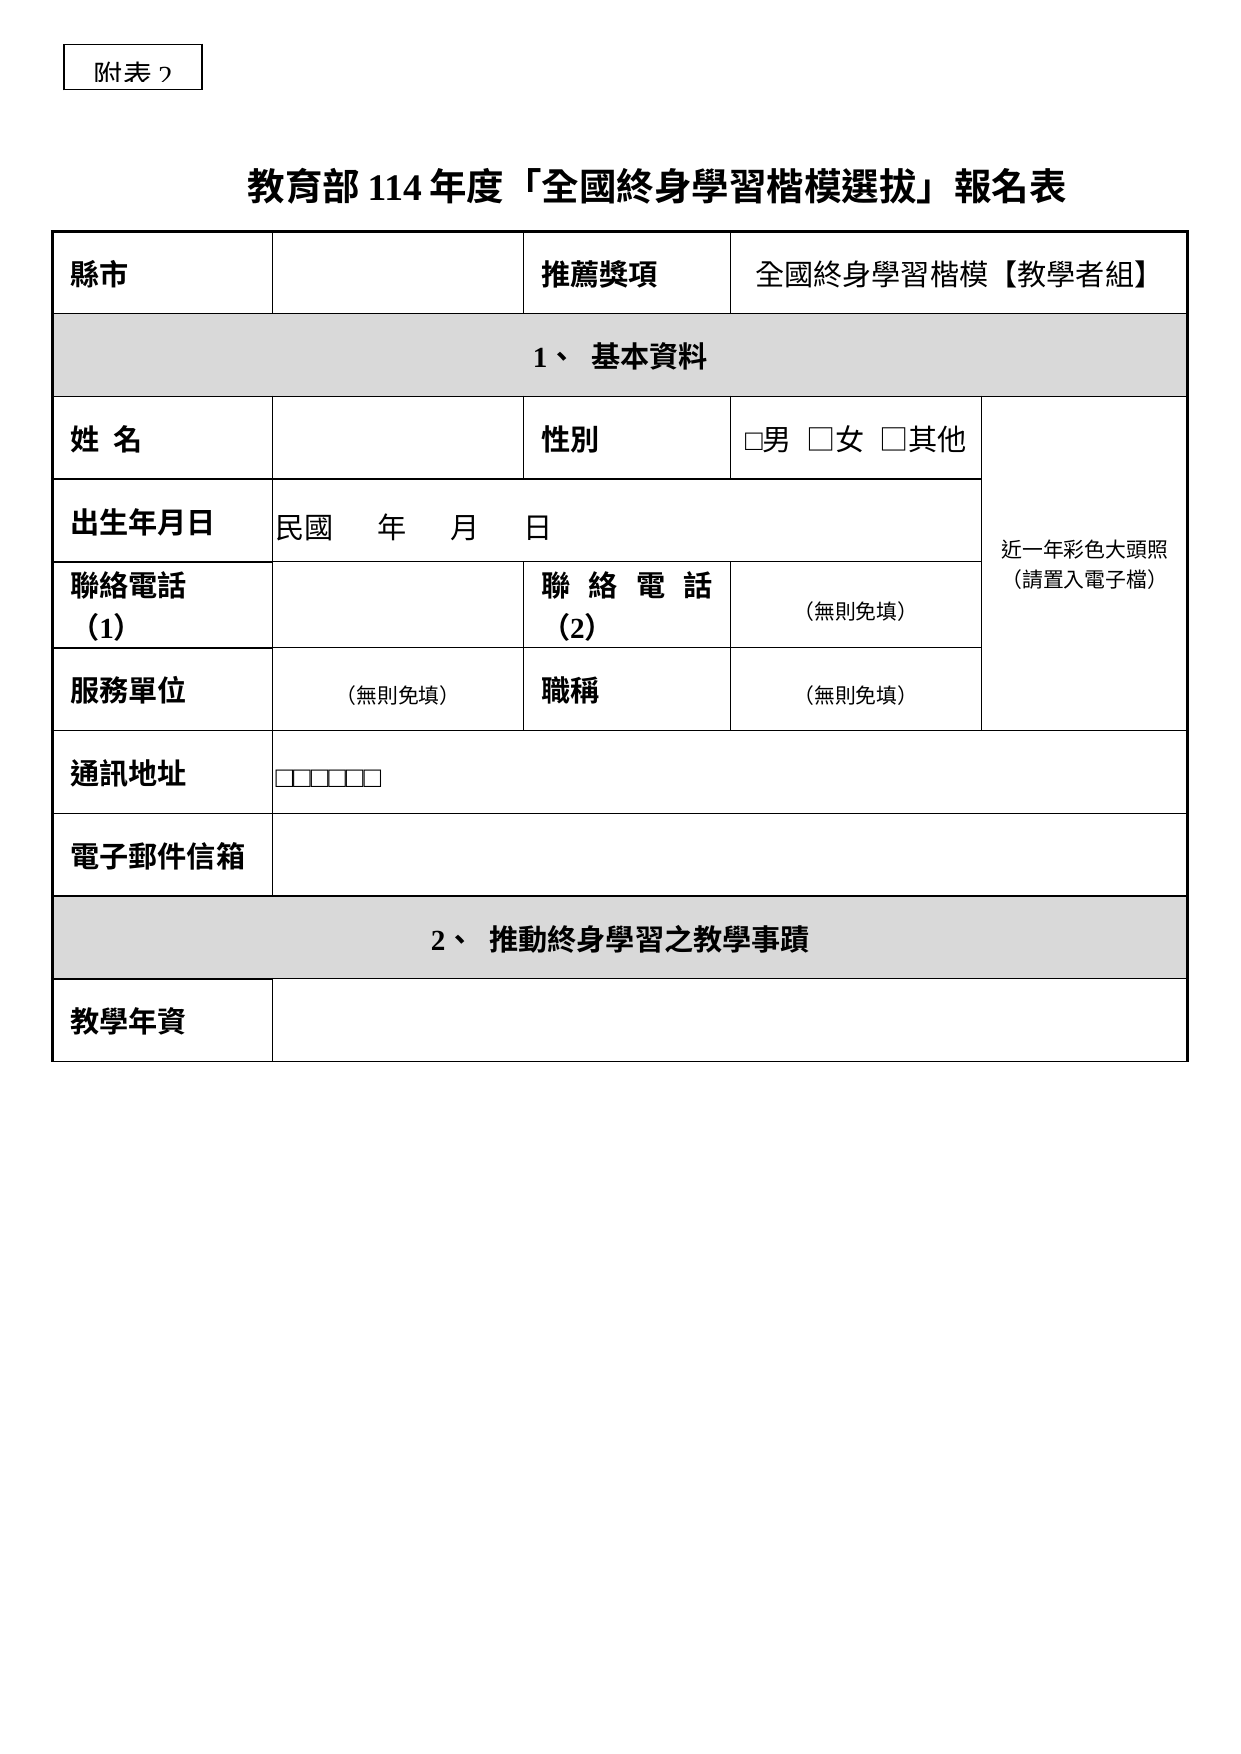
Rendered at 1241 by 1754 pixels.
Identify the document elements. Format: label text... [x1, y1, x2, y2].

table_cell 近一年彩色大頭照 （請置入電子檔） [982, 397, 1186, 730]
table_cell 姓 名 [54, 397, 272, 478]
table_cell （無則免填） [273, 648, 523, 730]
table_cell 性別 [524, 397, 730, 478]
table_cell 職稱 [524, 648, 730, 730]
table_cell 推動終身學習之教學事蹟 [54, 897, 1186, 978]
table_cell （無則免填） [731, 648, 981, 730]
table_cell 服務單位 [54, 649, 272, 730]
table_cell 基本資料 [54, 314, 1186, 396]
table_header [273, 233, 523, 313]
table_cell 通訊地址 [54, 731, 272, 812]
table_cell [273, 979, 1186, 1061]
table_header 縣市 [54, 233, 272, 313]
table_cell 聯絡電話（2） [524, 562, 730, 647]
table_cell 出生年月日 [54, 480, 272, 561]
text 教育部114年度「全國終身學習楷模選拔」報名表 [75, 158, 1165, 210]
table_header 全國終身學習楷模【教學者組】 [731, 233, 1186, 313]
table_cell 電子郵件信箱 [54, 814, 272, 895]
table_cell [273, 397, 523, 478]
table_cell 教學年資 [54, 980, 272, 1061]
text 附表2 [80, 53, 186, 81]
table_cell 聯絡電話（1） [54, 563, 272, 647]
table_header 推薦獎項 [524, 233, 730, 313]
table_cell （無則免填） [731, 562, 981, 647]
table_cell □□□□□□ [273, 731, 1186, 812]
table_cell [273, 814, 1186, 895]
text [65, 45, 201, 89]
table_cell [273, 562, 523, 647]
table_cell 民國 年 月 日 [273, 480, 981, 561]
table_cell □男 □女 □其他 [731, 397, 981, 478]
